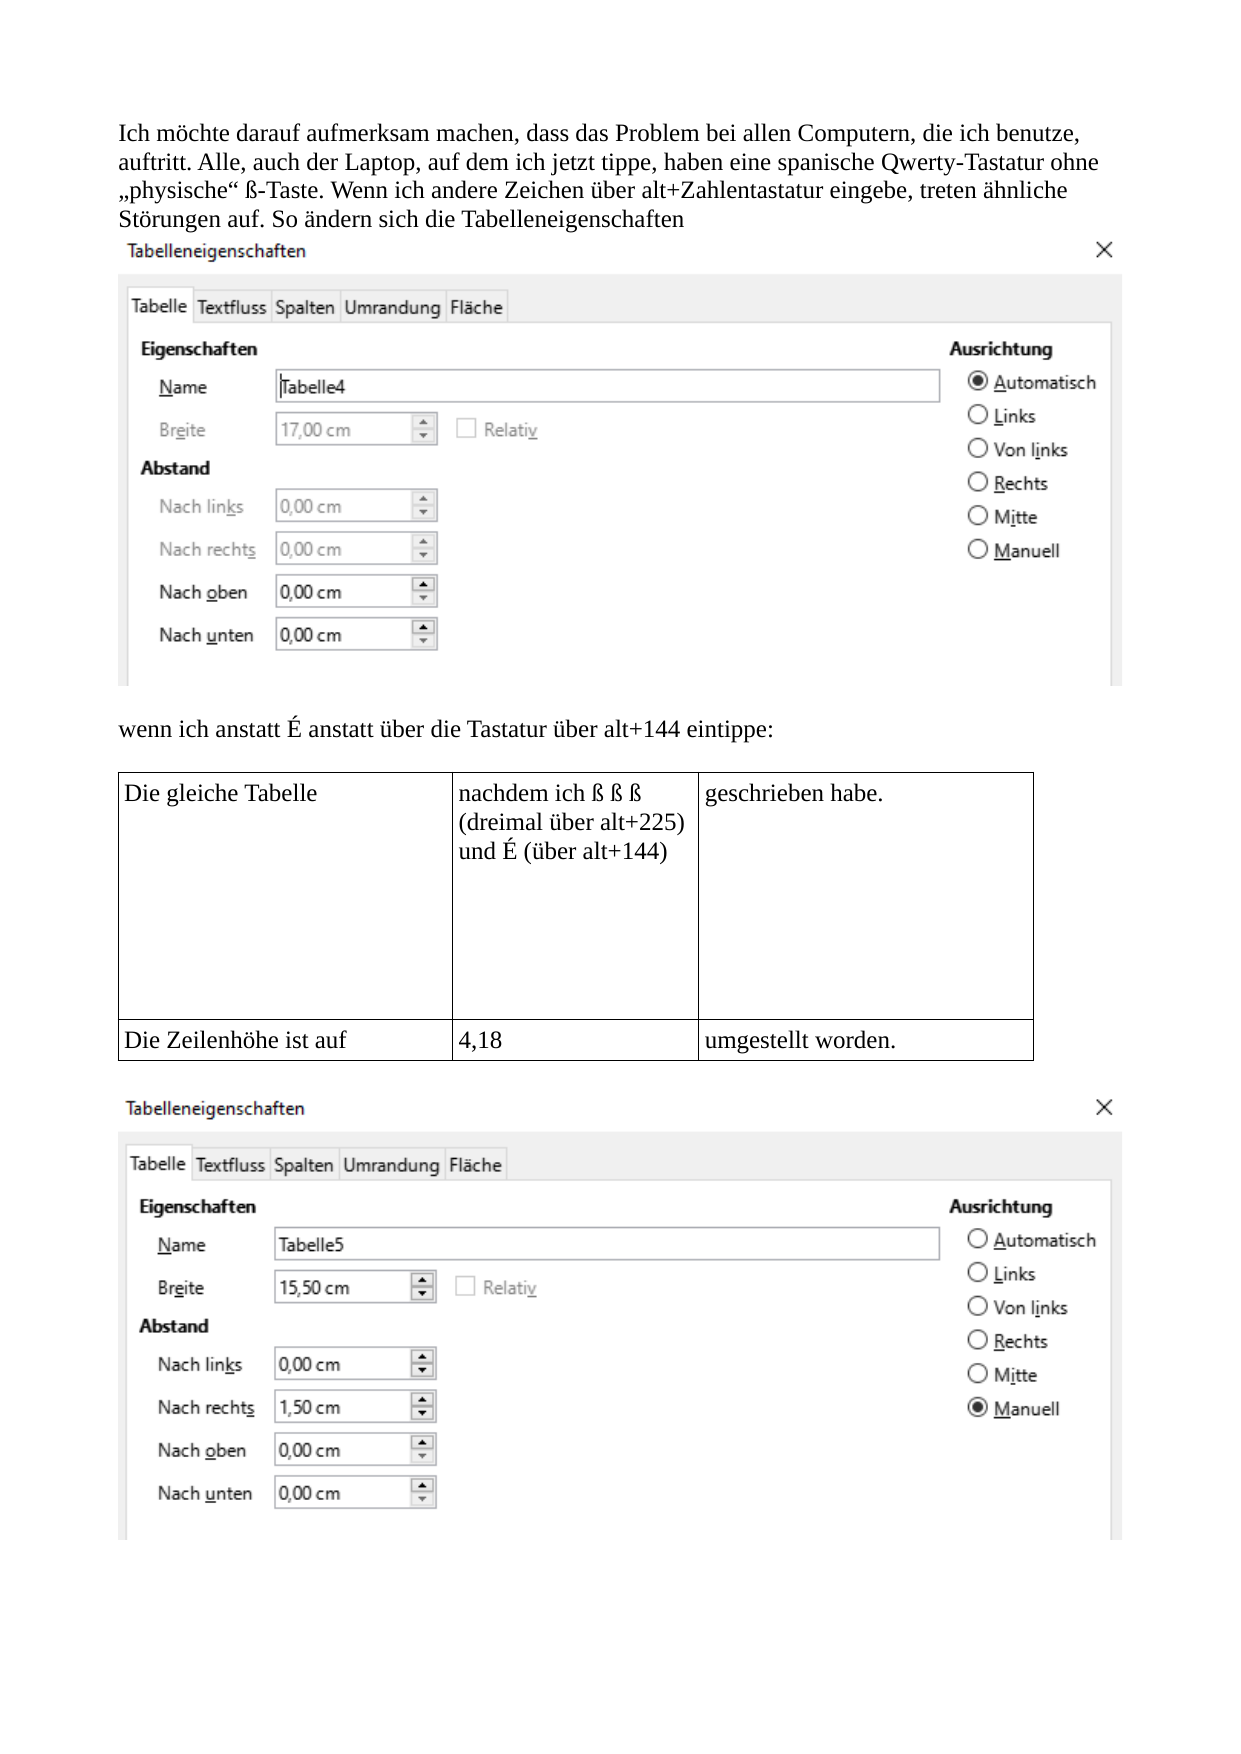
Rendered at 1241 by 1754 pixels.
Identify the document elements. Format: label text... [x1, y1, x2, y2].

picture [118, 233, 1123, 686]
table_header Die gleiche Tabelle [119, 773, 452, 1018]
text Ich möchte darauf aufmerksam machen, dass das Problem bei allen Computern, die ich benutze, auftritt. Alle, auch der Laptop, auf dem ich jetzt tippe, haben eine spanische Qwerty-Tastatur ohne „physische“ ß-Taste. Wenn ich andere Zeichen über alt+Zahlentastatur eingebe, treten ähnliche Störungen auf. So ändern sich die Tabelleneigenschaften [118, 118, 1122, 233]
table_cell 4,18 [453, 1020, 698, 1060]
table_header nachdem ich ß ß ß (dreimal über alt+225) und É (über alt+144) [453, 773, 698, 1018]
picture [118, 1089, 1123, 1540]
table_cell umgestellt worden. [699, 1020, 1033, 1060]
text wenn ich anstatt É anstatt über die Tastatur über alt+144 eintippe: [118, 714, 1122, 743]
table_header geschrieben habe. [699, 773, 1033, 1018]
table_cell Die Zeilenhöhe ist auf [119, 1020, 452, 1060]
